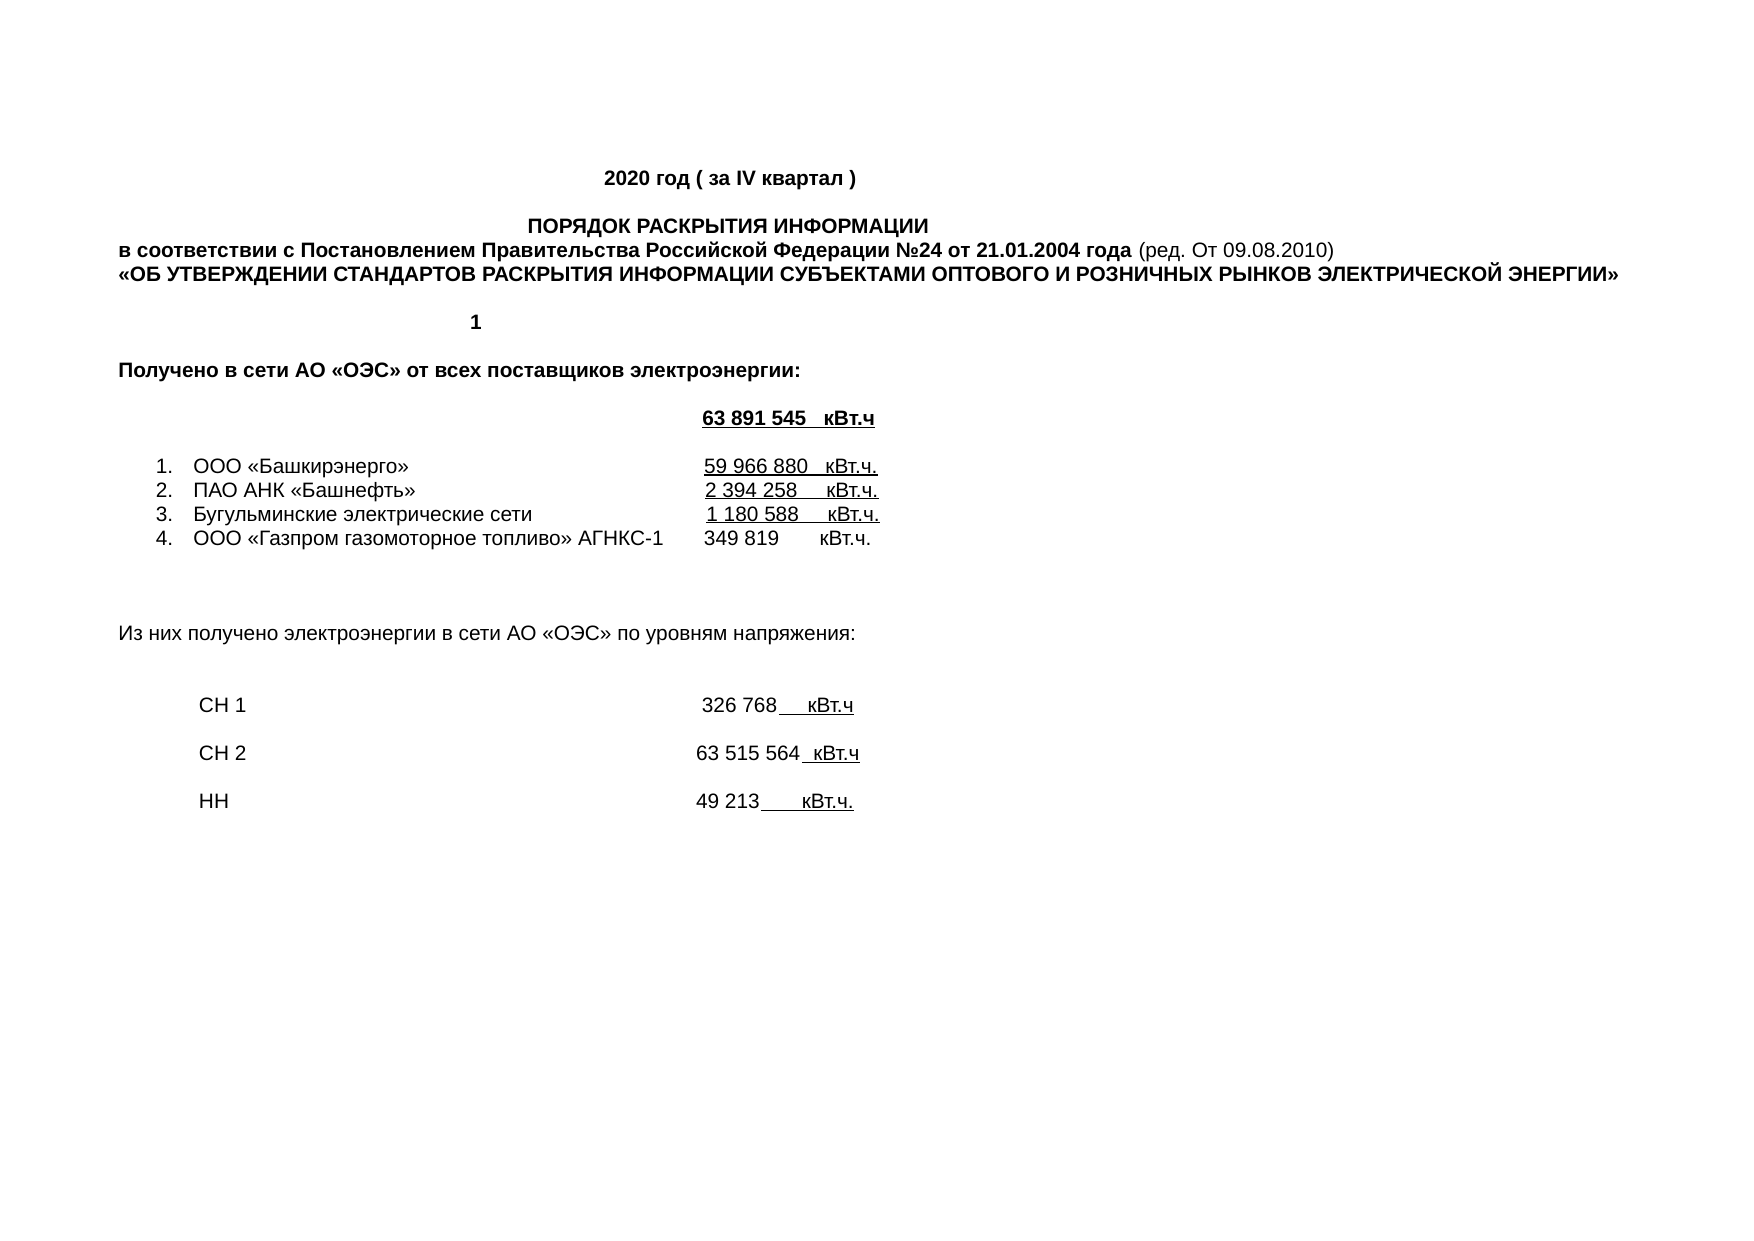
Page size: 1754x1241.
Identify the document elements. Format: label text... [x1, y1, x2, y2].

text Из них получено электроэнергии в сети АО «ОЭС» по уровням напряжения: [118, 621, 1636, 645]
text «ОБ УТВЕРЖДЕНИИ СТАНДАРТОВ РАСКРЫТИЯ ИНФОРМАЦИИ СУБЪЕКТАМИ ОПТОВОГО И РОЗНИЧНЫХ РЫНКОВ ЭЛЕКТРИЧЕСКОЙ ЭНЕРГИИ» [118, 262, 1636, 286]
list ООО «Башкирэнерго» 59 966 880 кВт.ч. [156, 453, 1636, 477]
text 2020 год ( за IV квартал ) [118, 166, 1636, 190]
text СН 1 326 768 кВт.ч [118, 693, 1636, 717]
list ООО «Газпром газомоторное топливо» АГНКС-1 349 819 кВт.ч. [156, 525, 1636, 549]
text в соответствии с Постановлением Правительства Российской Федерации №24 от 21.01.2004 года (ред. От 09.08.2010) [118, 238, 1636, 262]
list ПАО АНК «Башнефть» 2 394 258 кВт.ч. [156, 477, 1636, 501]
text 63 891 545 кВт.ч [118, 406, 1636, 429]
text 1 [118, 310, 1636, 334]
text Получено в сети АО «ОЭС» от всех поставщиков электроэнергии: [118, 358, 1636, 382]
text НН 49 213 кВт.ч. [118, 789, 1636, 813]
list Бугульминские электрические сети 1 180 588 кВт.ч. [156, 501, 1636, 525]
text ПОРЯДОК РАСКРЫТИЯ ИНФОРМАЦИИ [118, 214, 1636, 238]
text СН 2 63 515 564 кВт.ч [118, 741, 1636, 765]
